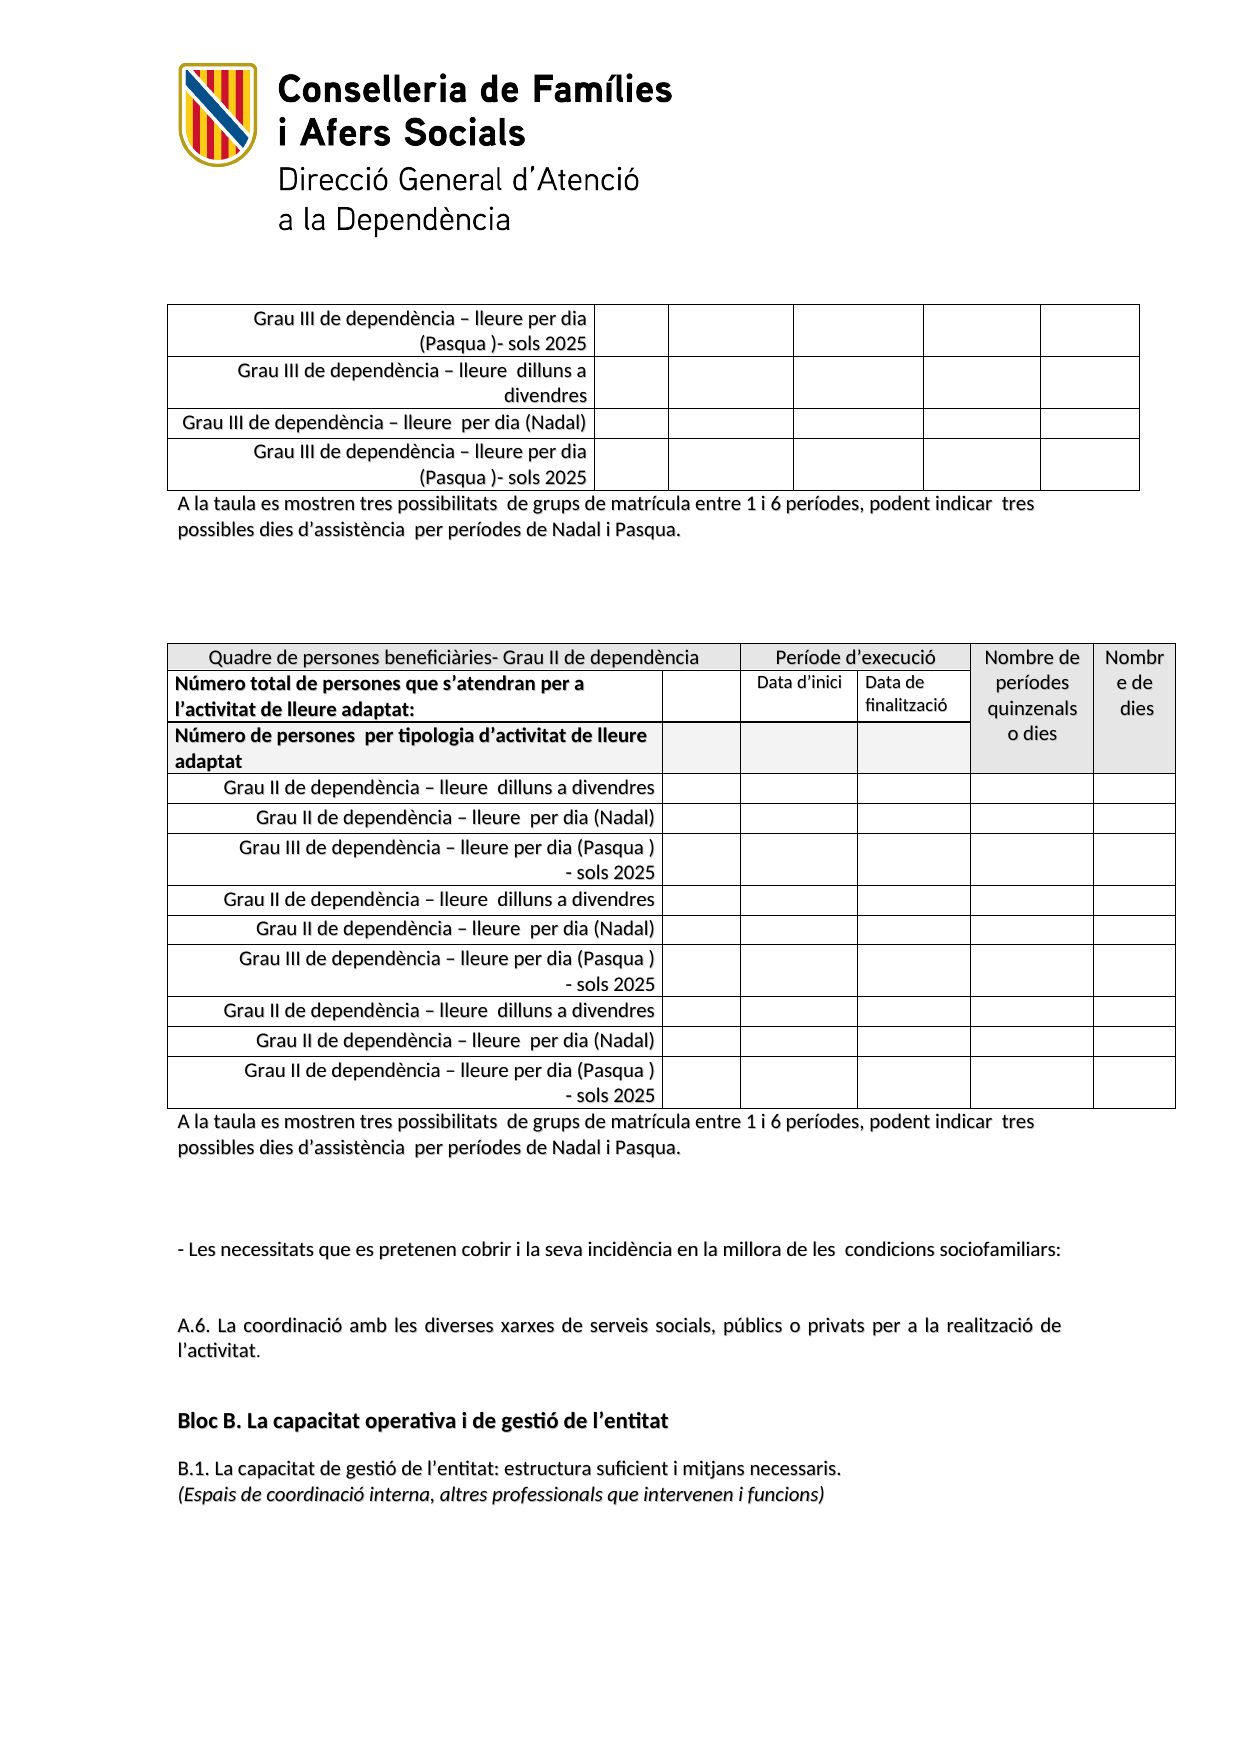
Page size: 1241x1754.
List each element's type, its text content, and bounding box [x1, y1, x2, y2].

table_cell [1094, 1057, 1175, 1108]
table_cell [741, 1057, 857, 1108]
table_cell [741, 916, 857, 944]
table_cell Grau II de dependència – lleure per dia (Nadal) [168, 804, 662, 833]
text A la taula es mostren tres possibilitats de grups de matrícula entre 1 i 6 períodes, podent indicar tres possibles dies d’assistència per períodes de Nadal i Pasqua. [177, 1109, 1063, 1159]
table_cell [794, 439, 923, 489]
table_cell [663, 804, 740, 833]
table_cell [741, 886, 857, 914]
table_cell [595, 305, 668, 356]
table_cell [741, 723, 857, 773]
table_cell Grau II de dependència – lleure per dia (Pasqua ) - sols 2025 [168, 1057, 662, 1108]
table_cell Grau II de dependència – lleure dilluns a divendres [168, 997, 662, 1026]
table_cell [794, 409, 923, 438]
table_cell Grau III de dependència – lleure per dia (Pasqua )- sols 2025 [168, 305, 594, 356]
table_cell Data d’inici [741, 671, 857, 721]
table_cell [858, 916, 970, 944]
table_cell [858, 804, 970, 833]
table_cell [1094, 834, 1175, 885]
table_cell [663, 671, 740, 721]
table_cell Grau II de dependència – lleure dilluns a divendres [168, 774, 662, 803]
table_cell [669, 357, 793, 408]
table_cell [741, 774, 857, 803]
table_cell [971, 945, 1093, 996]
table_cell [741, 1027, 857, 1056]
table_cell [971, 774, 1093, 803]
table_cell [1094, 916, 1175, 944]
table_cell [669, 305, 793, 356]
table_cell [1094, 804, 1175, 833]
table_cell [858, 886, 970, 914]
table_cell [663, 834, 740, 885]
table_cell [924, 439, 1040, 489]
table_cell [1094, 945, 1175, 996]
table_cell Grau II de dependència – lleure per dia (Nadal) [168, 1027, 662, 1056]
text A.6. La coordinació amb les diverses xarxes de serveis socials, públics o privats per a la realització de l’activitat. [177, 1312, 1063, 1363]
table_cell [1094, 886, 1175, 914]
table_cell [971, 1027, 1093, 1056]
table_cell [669, 439, 793, 489]
table_header Quadre de persones beneficiàries- Grau II de dependència [168, 644, 740, 669]
table_cell [1094, 1027, 1175, 1056]
table_cell [663, 1027, 740, 1056]
table_cell [858, 1057, 970, 1108]
table_cell [924, 409, 1040, 438]
picture [169, 56, 681, 244]
table_cell [858, 774, 970, 803]
table_cell [741, 804, 857, 833]
table_cell [663, 723, 740, 773]
table_cell [858, 1027, 970, 1056]
table_cell [663, 945, 740, 996]
table_cell Grau II de dependència – lleure per dia (Nadal) [168, 916, 662, 944]
table_cell Número de persones per tipologia d’activitat de lleure adaptat [168, 723, 662, 773]
table_cell [669, 409, 793, 438]
text - Les necessitats que es pretenen cobrir i la seva incidència en la millora de les condicions sociofamiliars: [177, 1236, 1063, 1261]
table_cell [858, 723, 970, 773]
text B.1. La capacitat de gestió de l’entitat: estructura suficient i mitjans necessaris. [177, 1456, 1063, 1481]
table_cell [1041, 305, 1139, 356]
table_cell [595, 357, 668, 408]
text (Espais de coordinació interna, altres professionals que intervenen i funcions) [177, 1481, 1063, 1506]
table_cell [741, 997, 857, 1026]
table_cell [663, 997, 740, 1026]
table_cell [924, 357, 1040, 408]
table_cell [794, 357, 923, 408]
table_cell Grau III de dependència – lleure per dia (Pasqua ) - sols 2025 [168, 834, 662, 885]
table_cell Grau III de dependència – lleure per dia (Pasqua ) - sols 2025 [168, 945, 662, 996]
table_cell Grau II de dependència – lleure dilluns a divendres [168, 886, 662, 914]
table_cell [971, 916, 1093, 944]
table_header Nombre de dies [1094, 644, 1175, 773]
table_cell [1041, 409, 1139, 438]
table_cell [595, 439, 668, 489]
table_cell Data de finalització [858, 671, 970, 721]
table_cell [858, 945, 970, 996]
table_cell [971, 804, 1093, 833]
table_cell [924, 305, 1040, 356]
table_cell [1041, 439, 1139, 489]
table_cell [971, 997, 1093, 1026]
table_cell [663, 916, 740, 944]
table_cell [595, 409, 668, 438]
table_cell [741, 945, 857, 996]
text Bloc B. La capacitat operativa i de gestió de l’entitat [177, 1406, 1063, 1434]
table_cell Número total de persones que s’atendran per a l’activitat de lleure adaptat: [168, 671, 662, 721]
table_cell [794, 305, 923, 356]
table_cell [858, 834, 970, 885]
table_cell Grau III de dependència – lleure per dia (Pasqua )- sols 2025 [168, 439, 594, 489]
table_cell [971, 834, 1093, 885]
table_cell Grau III de dependència – lleure dilluns a divendres [168, 357, 594, 408]
table_cell [971, 1057, 1093, 1108]
text A la taula es mostren tres possibilitats de grups de matrícula entre 1 i 6 períodes, podent indicar tres possibles dies d’assistència per períodes de Nadal i Pasqua. [177, 491, 1063, 541]
table_header Període d’execució [741, 644, 970, 669]
table_cell [1094, 997, 1175, 1026]
table_header Nombre de períodes quinzenals o dies [971, 644, 1093, 773]
table_cell [1041, 357, 1139, 408]
table_cell [858, 997, 970, 1026]
table_cell [663, 1057, 740, 1108]
table_cell [663, 886, 740, 914]
table_cell [971, 886, 1093, 914]
table_cell [663, 774, 740, 803]
table_cell Grau III de dependència – lleure per dia (Nadal) [168, 409, 594, 438]
table_cell [741, 834, 857, 885]
table_cell [1094, 774, 1175, 803]
